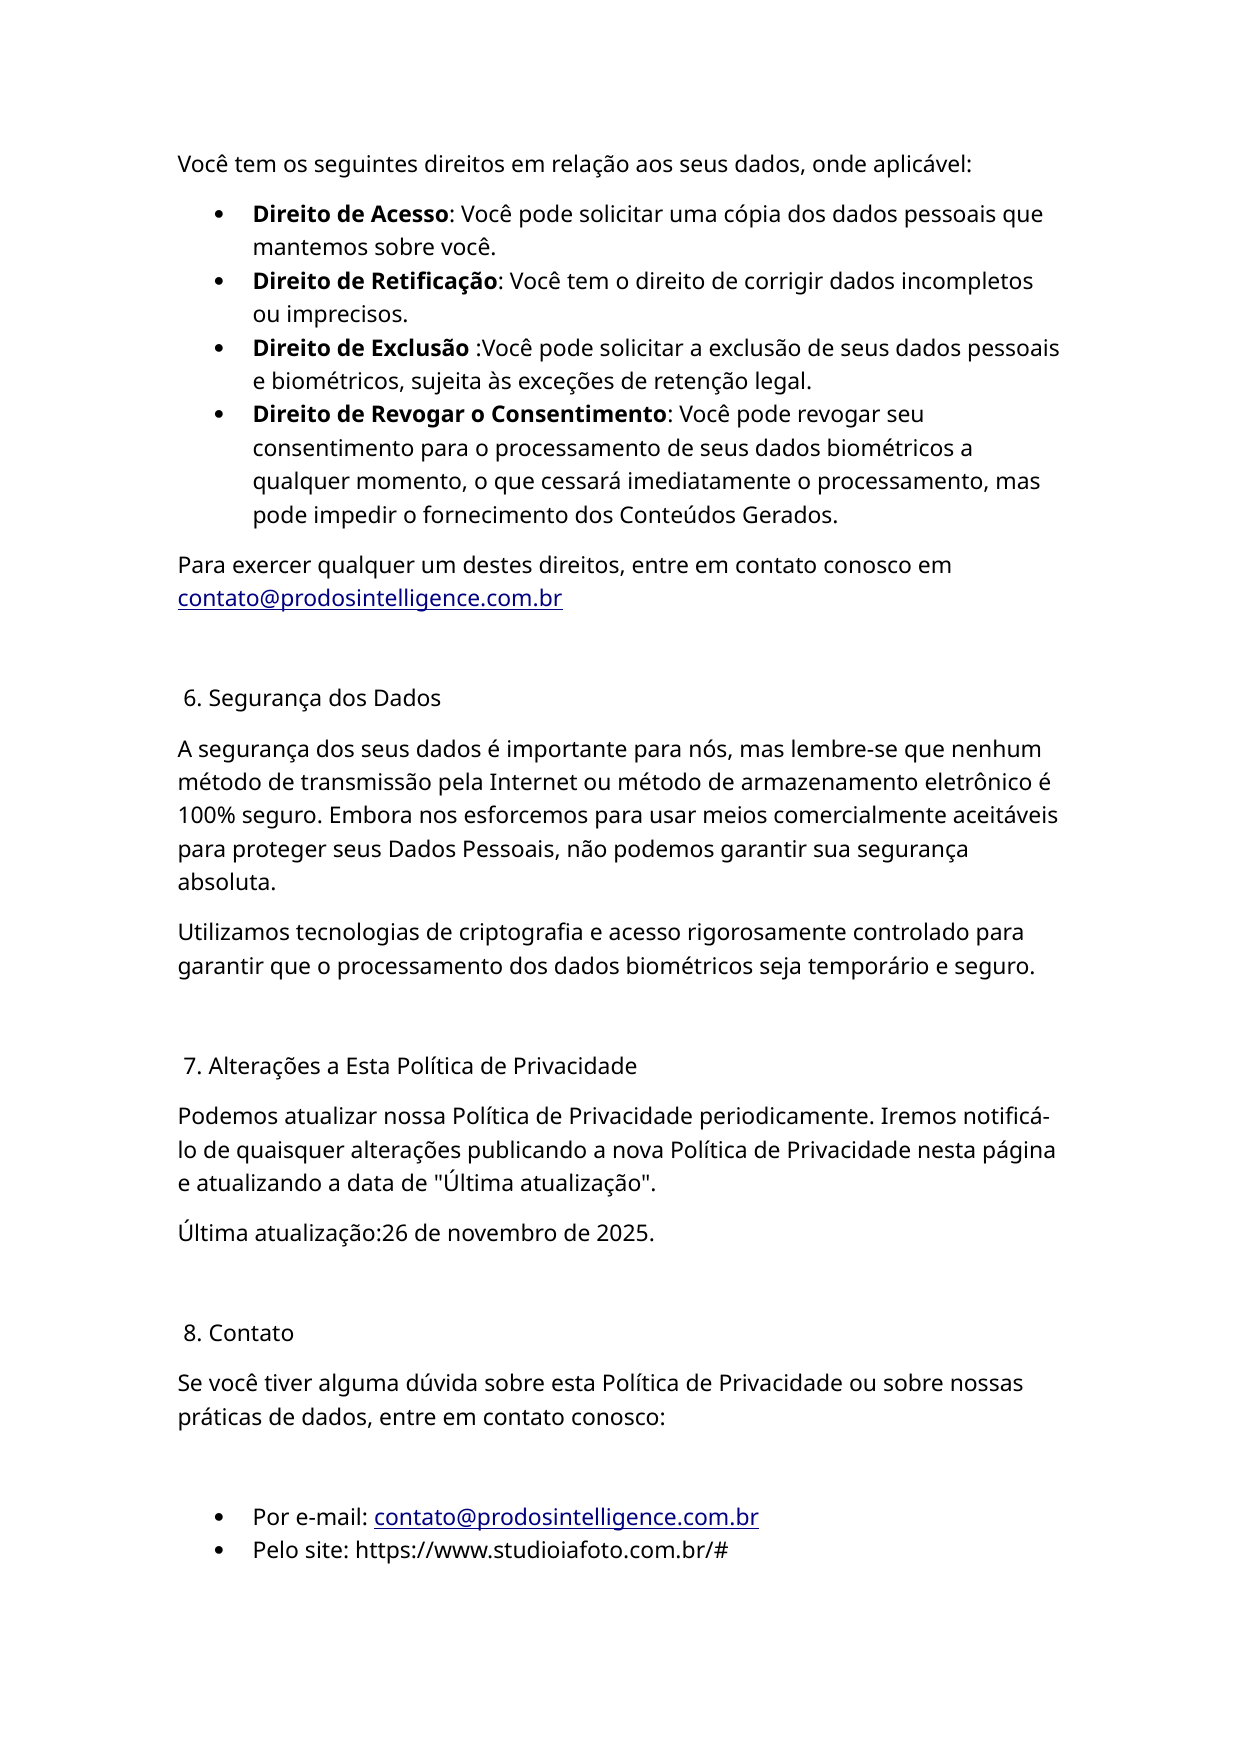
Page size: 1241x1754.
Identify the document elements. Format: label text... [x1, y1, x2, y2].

text Podemos atualizar nossa Política de Privacidade periodicamente. Iremos notificá-lo de quaisquer alterações publicando a nova Política de Privacidade nesta página e atualizando a data de "Última atualização". [177, 1100, 1063, 1198]
text A segurança dos seus dados é importante para nós, mas lembre-se que nenhum método de transmissão pela Internet ou método de armazenamento eletrônico é 100% seguro. Embora nos esforcemos para usar meios comercialmente aceitáveis para proteger seus Dados Pessoais, não podemos garantir sua segurança absoluta. [177, 732, 1063, 897]
text 7. Alterações a Esta Política de Privacidade [177, 1050, 1063, 1081]
list Direito de Acesso: Você pode solicitar uma cópia dos dados pessoais que mantemos sobre você. [215, 198, 1063, 262]
list Direito de Retificação: Você tem o direito de corrigir dados incompletos ou imprecisos. [215, 264, 1063, 329]
list Direito de Exclusão :Você pode solicitar a exclusão de seus dados pessoais e biométricos, sujeita às exceções de retenção legal. [215, 331, 1063, 396]
text Utilizamos tecnologias de criptografia e acesso rigorosamente controlado para garantir que o processamento dos dados biométricos seja temporário e seguro. [177, 916, 1063, 981]
text Última atualização:26 de novembro de 2025. [177, 1217, 1063, 1248]
list Direito de Revogar o Consentimento: Você pode revogar seu consentimento para o processamento de seus dados biométricos a qualquer momento, o que cessará imediatamente o processamento, mas pode impedir o fornecimento dos Conteúdos Gerados. [215, 398, 1063, 530]
list Por e-mail: contato@prodosintelligence.com.br [215, 1501, 1063, 1532]
text Para exercer qualquer um destes direitos, entre em contato conosco em contato@prodosintelligence.com.br [177, 549, 1063, 613]
text Você tem os seguintes direitos em relação aos seus dados, onde aplicável: [177, 148, 1063, 179]
list Pelo site: https://www.studioiafoto.com.br/# [215, 1534, 1063, 1566]
text 8. Contato [177, 1317, 1063, 1348]
text 6. Segurança dos Dados [177, 682, 1063, 714]
text Se você tiver alguma dúvida sobre esta Política de Privacidade ou sobre nossas práticas de dados, entre em contato conosco: [177, 1367, 1063, 1432]
